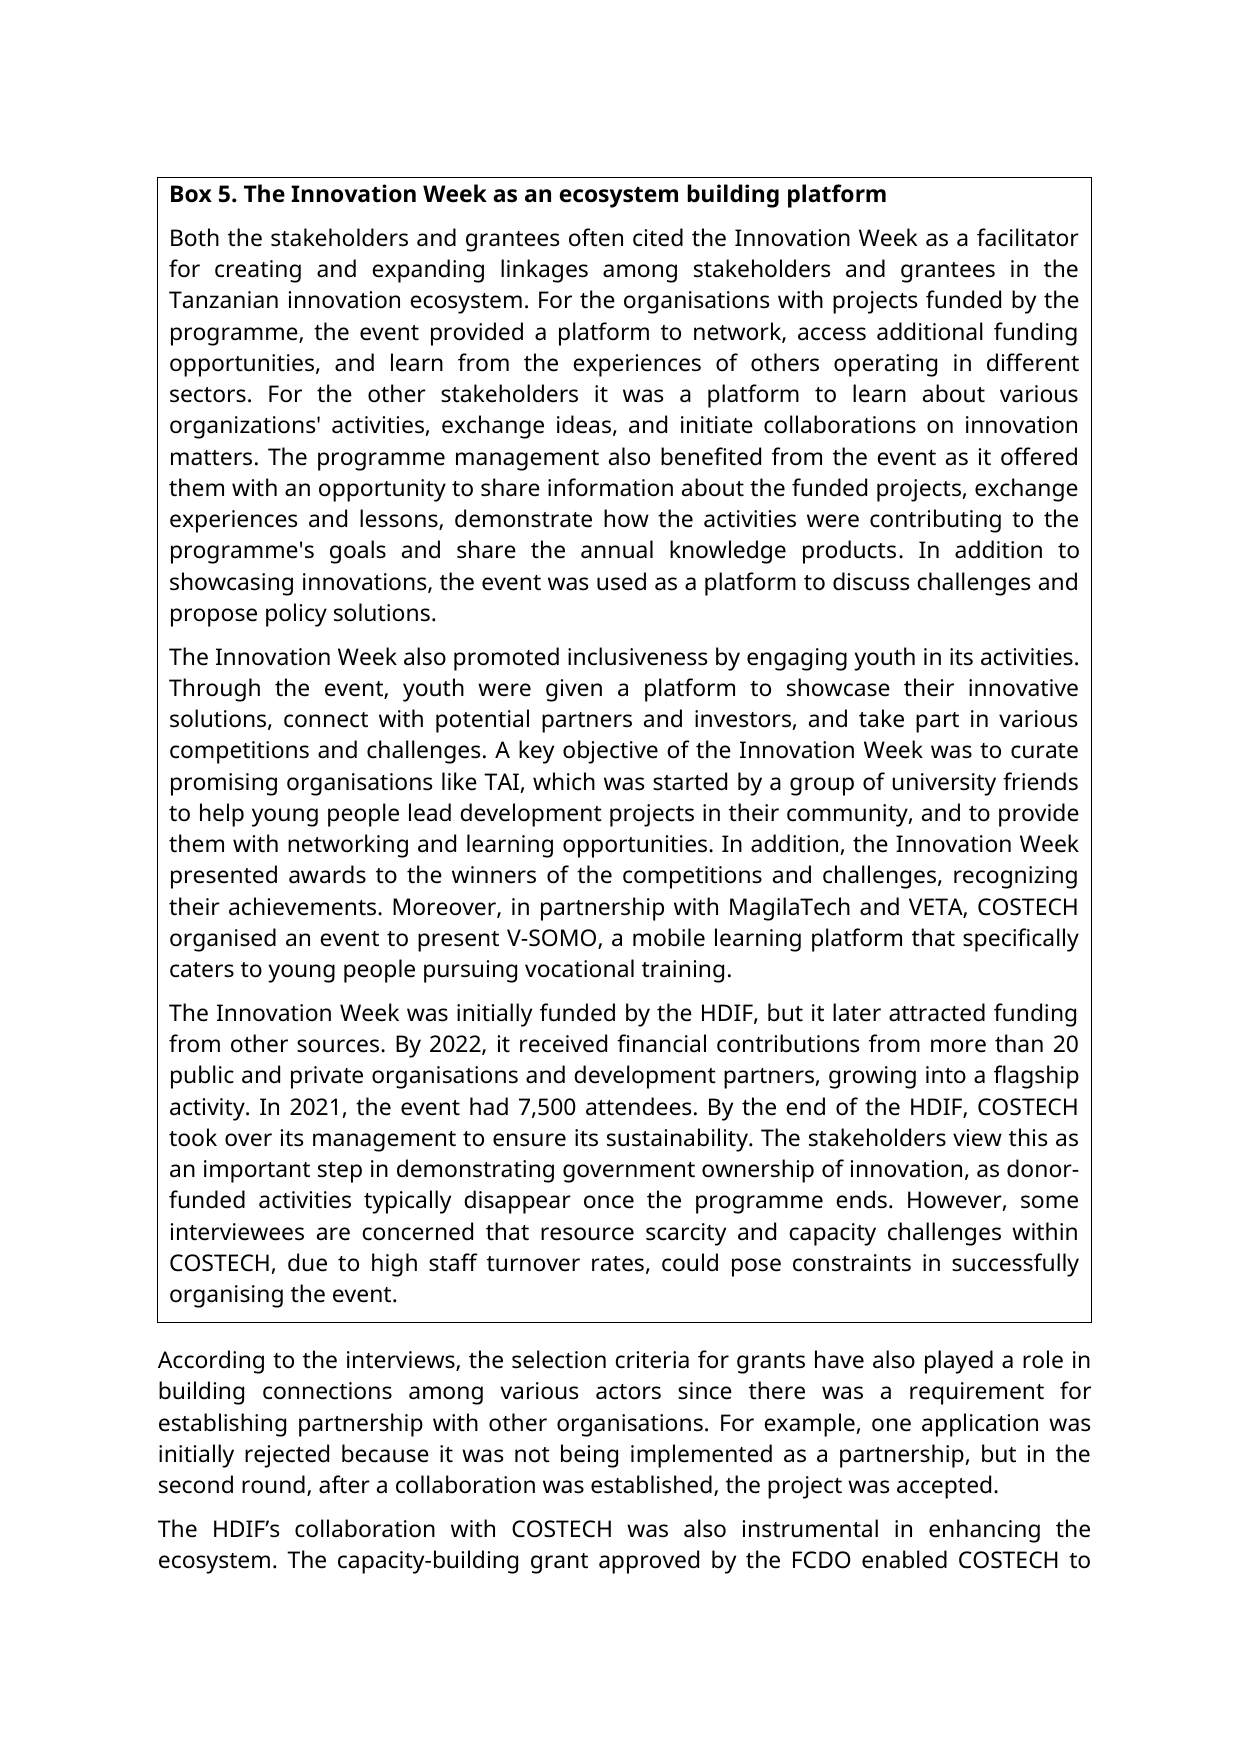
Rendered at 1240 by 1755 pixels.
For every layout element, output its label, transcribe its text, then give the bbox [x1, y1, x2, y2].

table_header Box 5. The Innovation Week as an ecosystem building platform Both the stakeholders and grantees often cited the Innovation Week as a facilitator for creating and expanding linkages among stakeholders and grantees in the Tanzanian innovation ecosystem. For the organisations with projects funded by the programme, the event provided a platform to network, access additional funding opportunities, and learn from the experiences of others operating in different sectors. For the other stakeholders it was a platform to learn about various organizations' activities, exchange ideas, and initiate collaborations on innovation matters. The programme management also benefited from the event as it offered them with an opportunity to share information about the funded projects, exchange experiences and lessons, demonstrate how the activities were contributing to the programme's goals and share the annual knowledge products. In addition to showcasing innovations, the event was used as a platform to discuss challenges and propose policy solutions. The Innovation Week also promoted inclusiveness by engaging youth in its activities. Through the event, youth were given a platform to showcase their innovative solutions, connect with potential partners and investors, and take part in various competitions and challenges. A key objective of the Innovation Week was to curate promising organisations like TAI, which was started by a group of university friends to help young people lead development projects in their community, and to provide them with networking and learning opportunities. In addition, the Innovation Week presented awards to the winners of the competitions and challenges, recognizing their achievements. Moreover, in partnership with MagilaTech and VETA, COSTECH organised an event to present V-SOMO, a mobile learning platform that specifically caters to young people pursuing vocational training. The Innovation Week was initially funded by the HDIF, but it later attracted funding from other sources. By 2022, it received financial contributions from more than 20 public and private organisations and development partners, growing into a flagship activity. In 2021, the event had 7,500 attendees. By the end of the HDIF, COSTECH took over its management to ensure its sustainability. The stakeholders view this as an important step in demonstrating government ownership of innovation, as donor-funded activities typically disappear once the programme ends. However, some interviewees are concerned that resource scarcity and capacity challenges within COSTECH, due to high staff turnover rates, could pose constraints in successfully organising the event. [158, 178, 1091, 1322]
text The HDIF’s collaboration with COSTECH was also instrumental in enhancing the ecosystem. The capacity-building grant approved by the FCDO enabled COSTECH to [158, 1513, 1092, 1575]
text According to the interviews, the selection criteria for grants have also played a role in building connections among various actors since there was a requirement for establishing partnership with other organisations. For example, one application was initially rejected because it was not being implemented as a partnership, but in the second round, after a collaboration was established, the project was accepted. [158, 1344, 1092, 1500]
